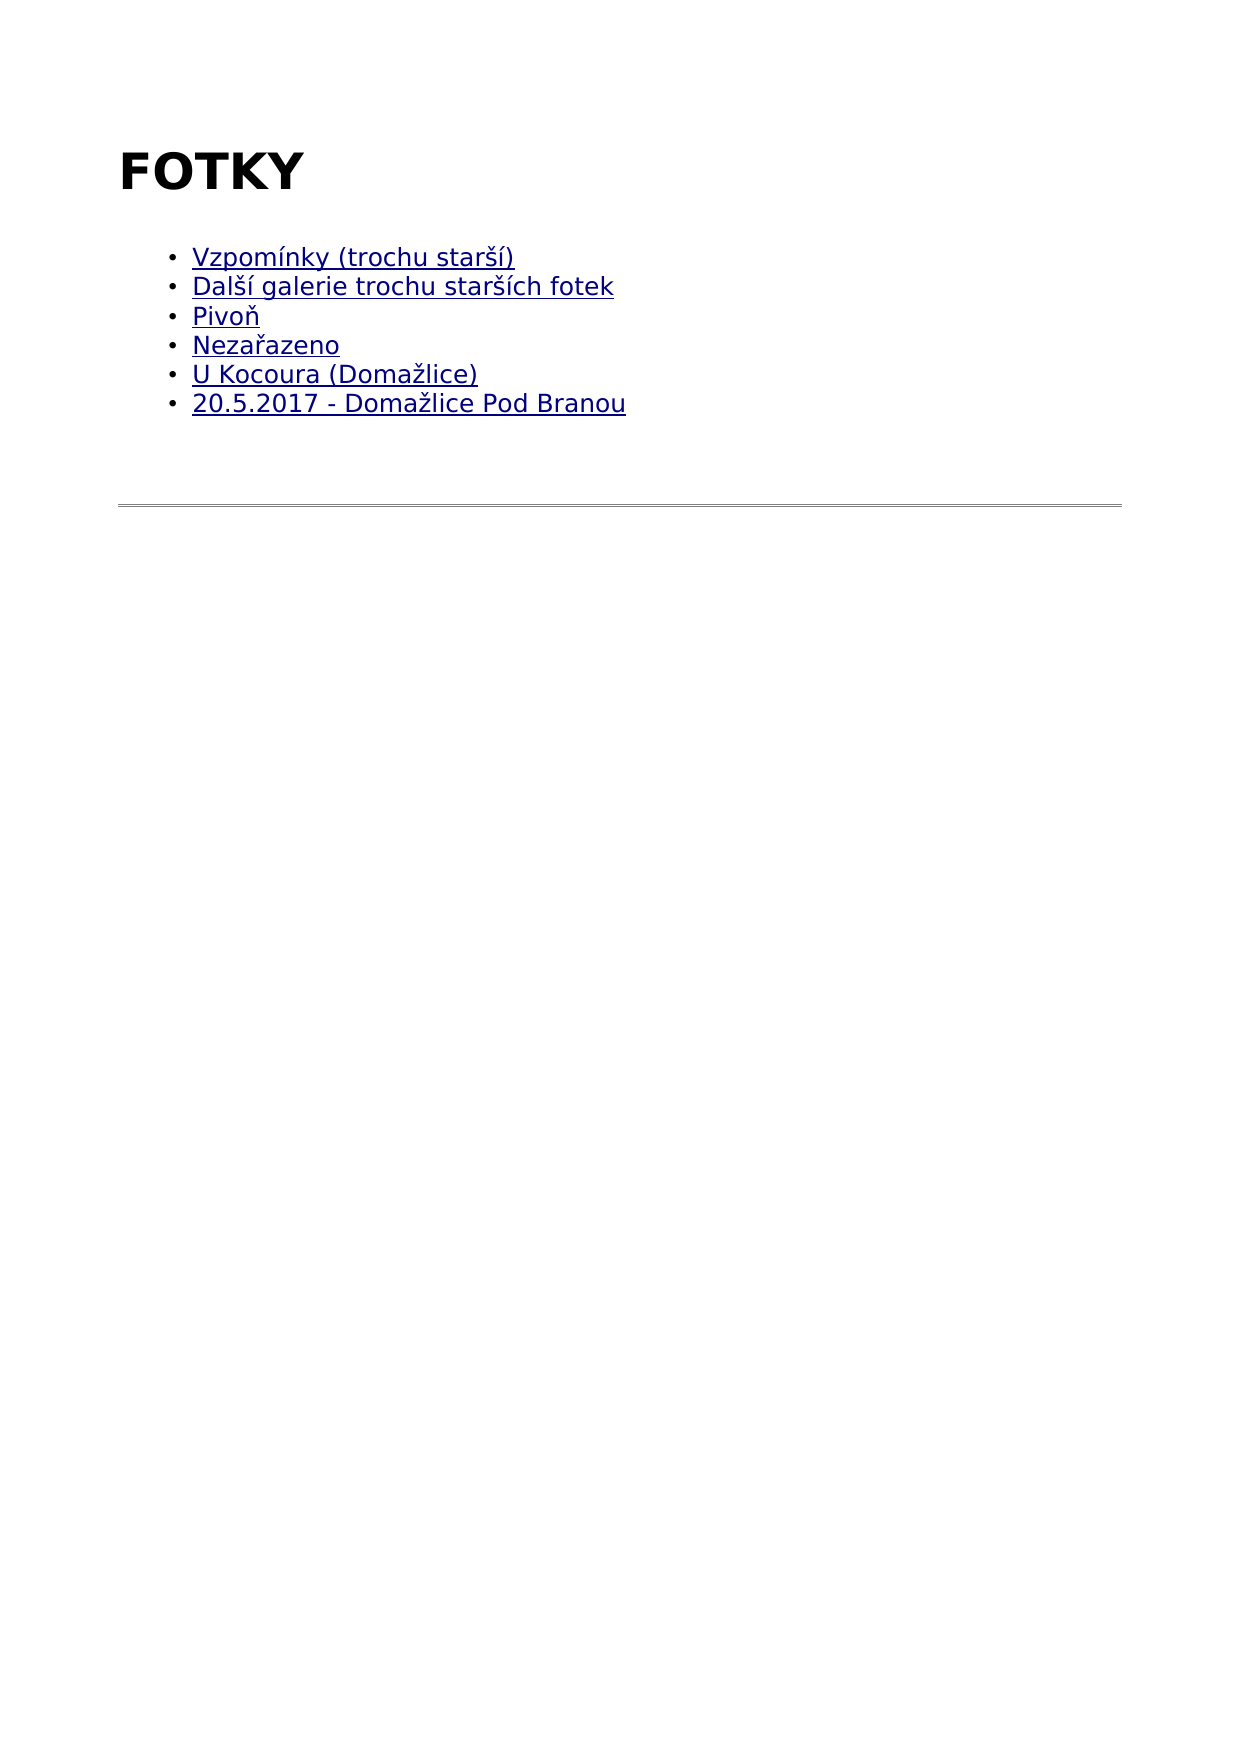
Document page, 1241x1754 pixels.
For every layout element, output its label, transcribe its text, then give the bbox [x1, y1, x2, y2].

list Vzpomínky (trochu starší) [177, 243, 1122, 272]
list 20.5.2017 - Domažlice Pod Branou [177, 389, 1122, 418]
subtitle FOTKY [118, 143, 1122, 201]
list Nezařazeno [177, 331, 1122, 360]
list U Kocoura (Domažlice) [177, 360, 1122, 389]
list Pivoň [177, 302, 1122, 331]
list Další galerie trochu starších fotek [177, 272, 1122, 302]
text ﻿ [118, 448, 1122, 477]
